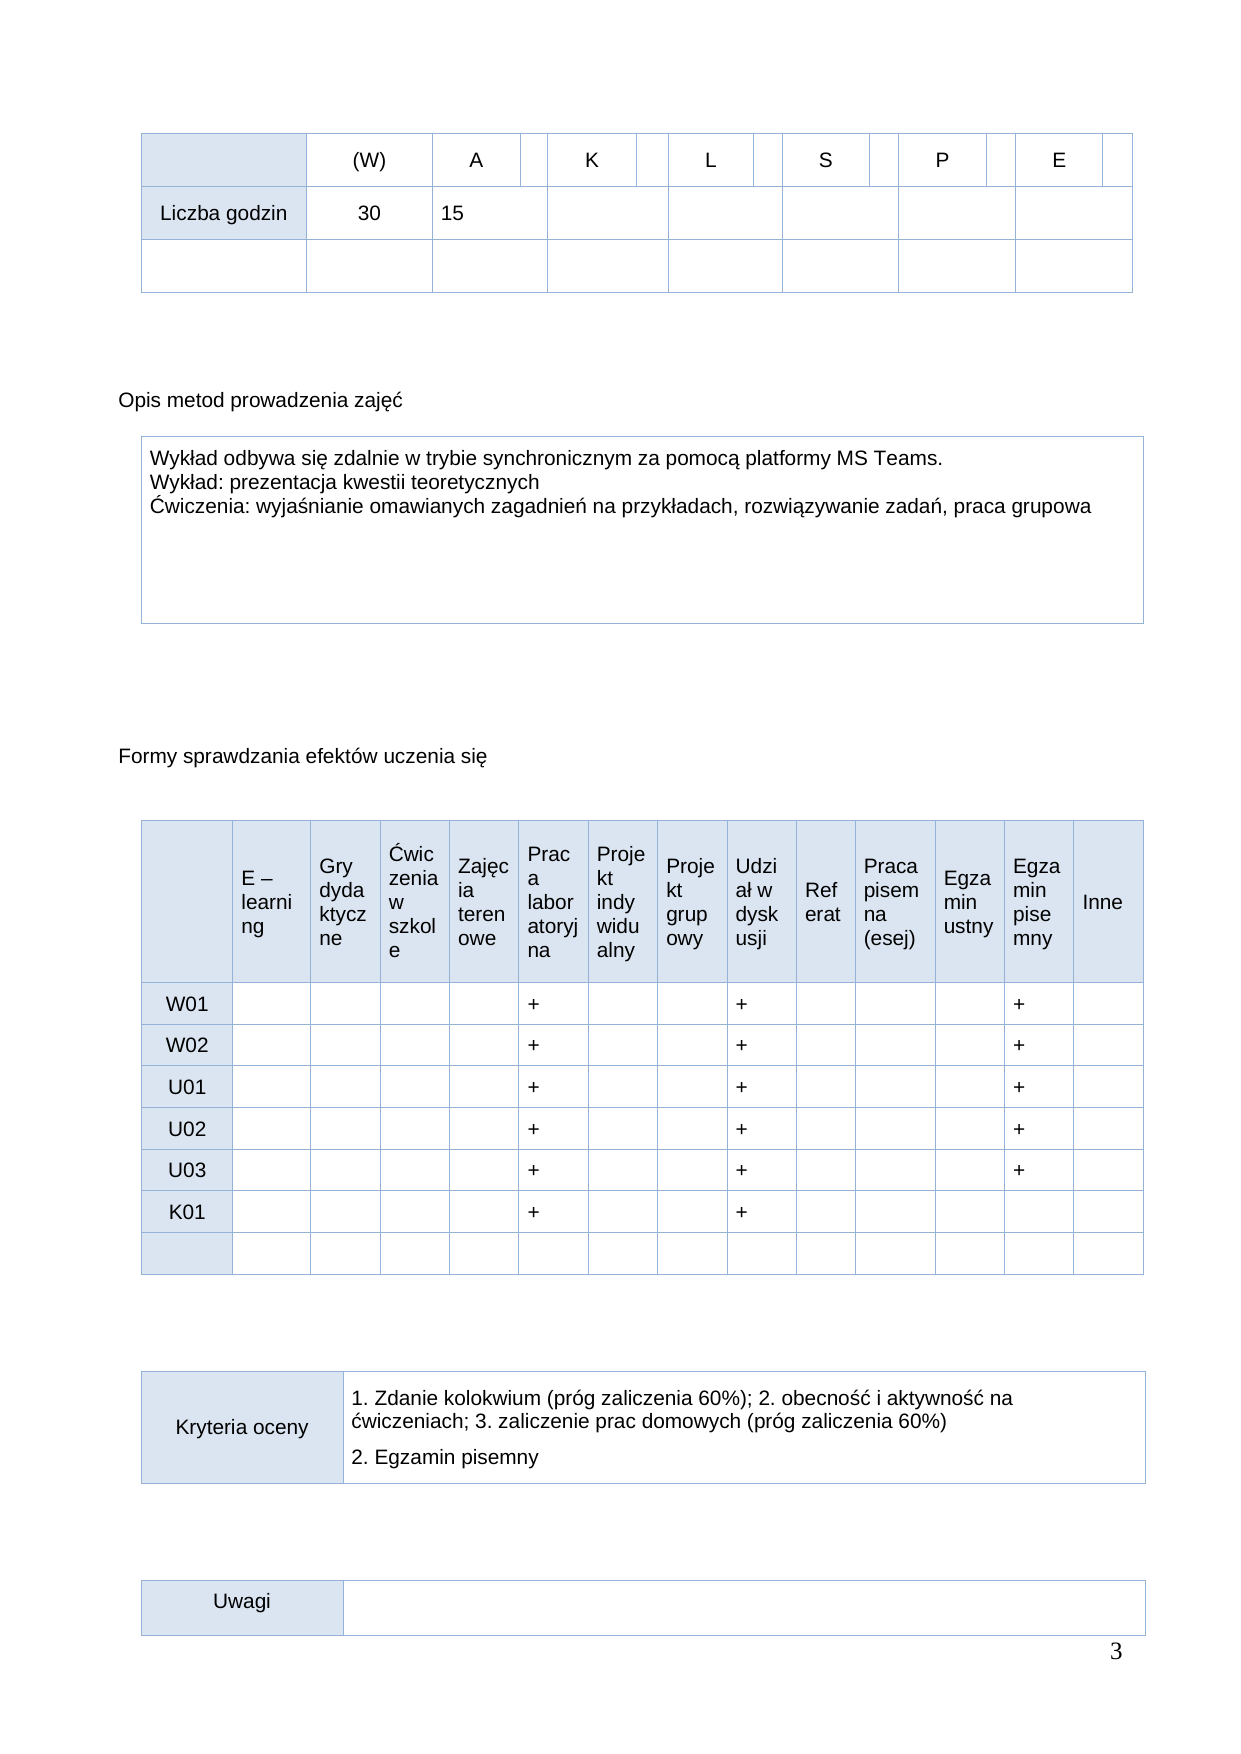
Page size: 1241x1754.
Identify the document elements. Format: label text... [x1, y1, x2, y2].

table_cell [307, 240, 432, 292]
table_cell Liczba godzin [142, 187, 306, 239]
table_cell [936, 983, 1004, 1024]
table_cell [450, 983, 518, 1024]
table_cell [856, 1066, 935, 1107]
table_header Praca laboratoryjna [519, 821, 588, 982]
table_cell [936, 1108, 1004, 1149]
table_cell [899, 240, 1015, 292]
table_cell [856, 1233, 935, 1274]
table_cell + [1005, 983, 1073, 1024]
table_header Uwagi [142, 1581, 343, 1635]
table_cell [233, 1066, 310, 1107]
table_cell [142, 240, 306, 292]
table_cell [233, 1191, 310, 1232]
table_cell [1005, 1191, 1073, 1232]
table_cell [936, 1066, 1004, 1107]
table_cell [589, 1233, 657, 1274]
table_cell [797, 1191, 855, 1232]
table_cell [233, 983, 310, 1024]
table_cell S [783, 134, 869, 186]
table_cell [433, 240, 547, 292]
table_header Egzamin ustny [936, 821, 1004, 982]
table_header 1. Zdanie kolokwium (próg zaliczenia 60%); 2. obecność i aktywność na ćwiczeniach; 3. zaliczenie prac domowych (próg zaliczenia 60%) 2. Egzamin pisemny [344, 1372, 1145, 1483]
table_header Projekt grupowy [658, 821, 727, 982]
table_cell [797, 1025, 855, 1065]
table_cell [450, 1191, 518, 1232]
table_cell [987, 134, 1015, 186]
table_cell [1016, 240, 1132, 292]
table_cell U01 [142, 1066, 232, 1107]
table_cell + [519, 1150, 588, 1190]
table_cell [381, 1150, 449, 1190]
table_cell + [728, 983, 796, 1024]
table_header Egzamin pisemny [1005, 821, 1073, 982]
table_cell [936, 1025, 1004, 1065]
table_cell W01 [142, 983, 232, 1024]
table_header Udział w dyskusji [728, 821, 796, 982]
table_cell [381, 1108, 449, 1149]
table_cell [311, 1108, 380, 1149]
table_cell [589, 1108, 657, 1149]
table_cell [381, 1066, 449, 1107]
table_cell [450, 1108, 518, 1149]
table_cell [311, 1066, 380, 1107]
table_cell [450, 1233, 518, 1274]
table_cell [754, 134, 782, 186]
table_cell E [1016, 134, 1102, 186]
table_cell U03 [142, 1150, 232, 1190]
table_cell A [433, 134, 520, 186]
table_cell [797, 1066, 855, 1107]
table_cell U02 [142, 1108, 232, 1149]
table_cell [450, 1025, 518, 1065]
table_cell 15 [433, 187, 547, 239]
table_cell [1074, 1066, 1143, 1107]
table_cell [797, 1108, 855, 1149]
table_cell [1074, 1150, 1143, 1190]
table_cell [658, 1233, 727, 1274]
table_cell [311, 1233, 380, 1274]
table_cell [797, 1233, 855, 1274]
table_cell [450, 1066, 518, 1107]
table_header E – learning [233, 821, 310, 982]
table_cell [856, 1191, 935, 1232]
table_cell [589, 1150, 657, 1190]
table_cell [548, 240, 668, 292]
table_cell [1005, 1233, 1073, 1274]
table_cell [233, 1150, 310, 1190]
table_cell + [1005, 1066, 1073, 1107]
table_cell [381, 1191, 449, 1232]
table_cell [783, 187, 898, 239]
table_cell [797, 1150, 855, 1190]
table_cell [381, 1233, 449, 1274]
table_cell [669, 240, 782, 292]
text Formy sprawdzania efektów uczenia się [118, 743, 1122, 796]
table_header [344, 1581, 1145, 1635]
table_cell [233, 1233, 310, 1274]
table_cell + [519, 983, 588, 1024]
table_cell [1074, 1191, 1143, 1232]
table_cell [936, 1191, 1004, 1232]
table_header Kryteria oceny [142, 1372, 343, 1483]
table_cell P [899, 134, 986, 186]
table_cell [658, 1066, 727, 1107]
table_cell K01 [142, 1191, 232, 1232]
table_cell + [728, 1108, 796, 1149]
table_cell [856, 1025, 935, 1065]
table_cell [311, 1150, 380, 1190]
table_cell [1074, 1233, 1143, 1274]
table_header Projekt indywidualny [589, 821, 657, 982]
table_cell [311, 1025, 380, 1065]
table_header Inne [1074, 821, 1143, 982]
table_cell [797, 983, 855, 1024]
table_cell [870, 134, 898, 186]
table_header [142, 821, 232, 982]
table_header Wykład odbywa się zdalnie w trybie synchronicznym za pomocą platformy MS Teams. Wykład: prezentacja kwestii teoretycznych Ćwiczenia: wyjaśnianie omawianych zagadnień na przykładach, rozwiązywanie zadań, praca grupowa [142, 437, 1143, 623]
table_cell + [728, 1025, 796, 1065]
table_cell L [669, 134, 753, 186]
table_cell [658, 1150, 727, 1190]
table_cell [936, 1150, 1004, 1190]
table_cell W02 [142, 1025, 232, 1065]
table_cell (W) [307, 134, 432, 186]
table_cell + [519, 1191, 588, 1232]
table_cell + [519, 1025, 588, 1065]
table_cell [589, 1066, 657, 1107]
table_cell [450, 1150, 518, 1190]
table_cell [589, 1025, 657, 1065]
table_cell [233, 1108, 310, 1149]
table_cell [783, 240, 898, 292]
table_cell + [1005, 1025, 1073, 1065]
table_cell [1016, 187, 1132, 239]
table_cell [658, 983, 727, 1024]
table_cell [728, 1233, 796, 1274]
table_cell + [728, 1066, 796, 1107]
table_header Referat [797, 821, 855, 982]
table_cell [233, 1025, 310, 1065]
table_cell [658, 1025, 727, 1065]
table_cell [856, 1150, 935, 1190]
table_cell [519, 1233, 588, 1274]
table_cell [856, 1108, 935, 1149]
table_cell + [519, 1066, 588, 1107]
table_cell [548, 187, 668, 239]
table_cell [637, 134, 668, 186]
table_cell [669, 187, 782, 239]
table_cell + [728, 1150, 796, 1190]
table_cell + [1005, 1108, 1073, 1149]
table_cell [1103, 134, 1132, 186]
table_header Ćwiczenia w szkole [381, 821, 449, 982]
table_cell [589, 983, 657, 1024]
table_cell [1074, 983, 1143, 1024]
table_cell [311, 983, 380, 1024]
table_cell [311, 1191, 380, 1232]
table_header Zajęcia terenowe [450, 821, 518, 982]
table_cell [658, 1108, 727, 1149]
table_cell 30 [307, 187, 432, 239]
table_cell [381, 1025, 449, 1065]
table_cell [658, 1191, 727, 1232]
table_cell [142, 1233, 232, 1274]
table_cell [521, 134, 547, 186]
table_cell [142, 134, 306, 186]
table_cell [899, 187, 1015, 239]
table_cell [381, 983, 449, 1024]
table_cell + [519, 1108, 588, 1149]
table_cell K [548, 134, 636, 186]
text Opis metod prowadzenia zajęć [118, 388, 1122, 412]
table_cell + [728, 1191, 796, 1232]
table_header Gry dydaktyczne [311, 821, 380, 982]
table_cell [1074, 1108, 1143, 1149]
table_cell [936, 1233, 1004, 1274]
table_cell [856, 983, 935, 1024]
table_cell [1074, 1025, 1143, 1065]
table_cell + [1005, 1150, 1073, 1190]
table_header Praca pisemna (esej) [856, 821, 935, 982]
table_cell [589, 1191, 657, 1232]
